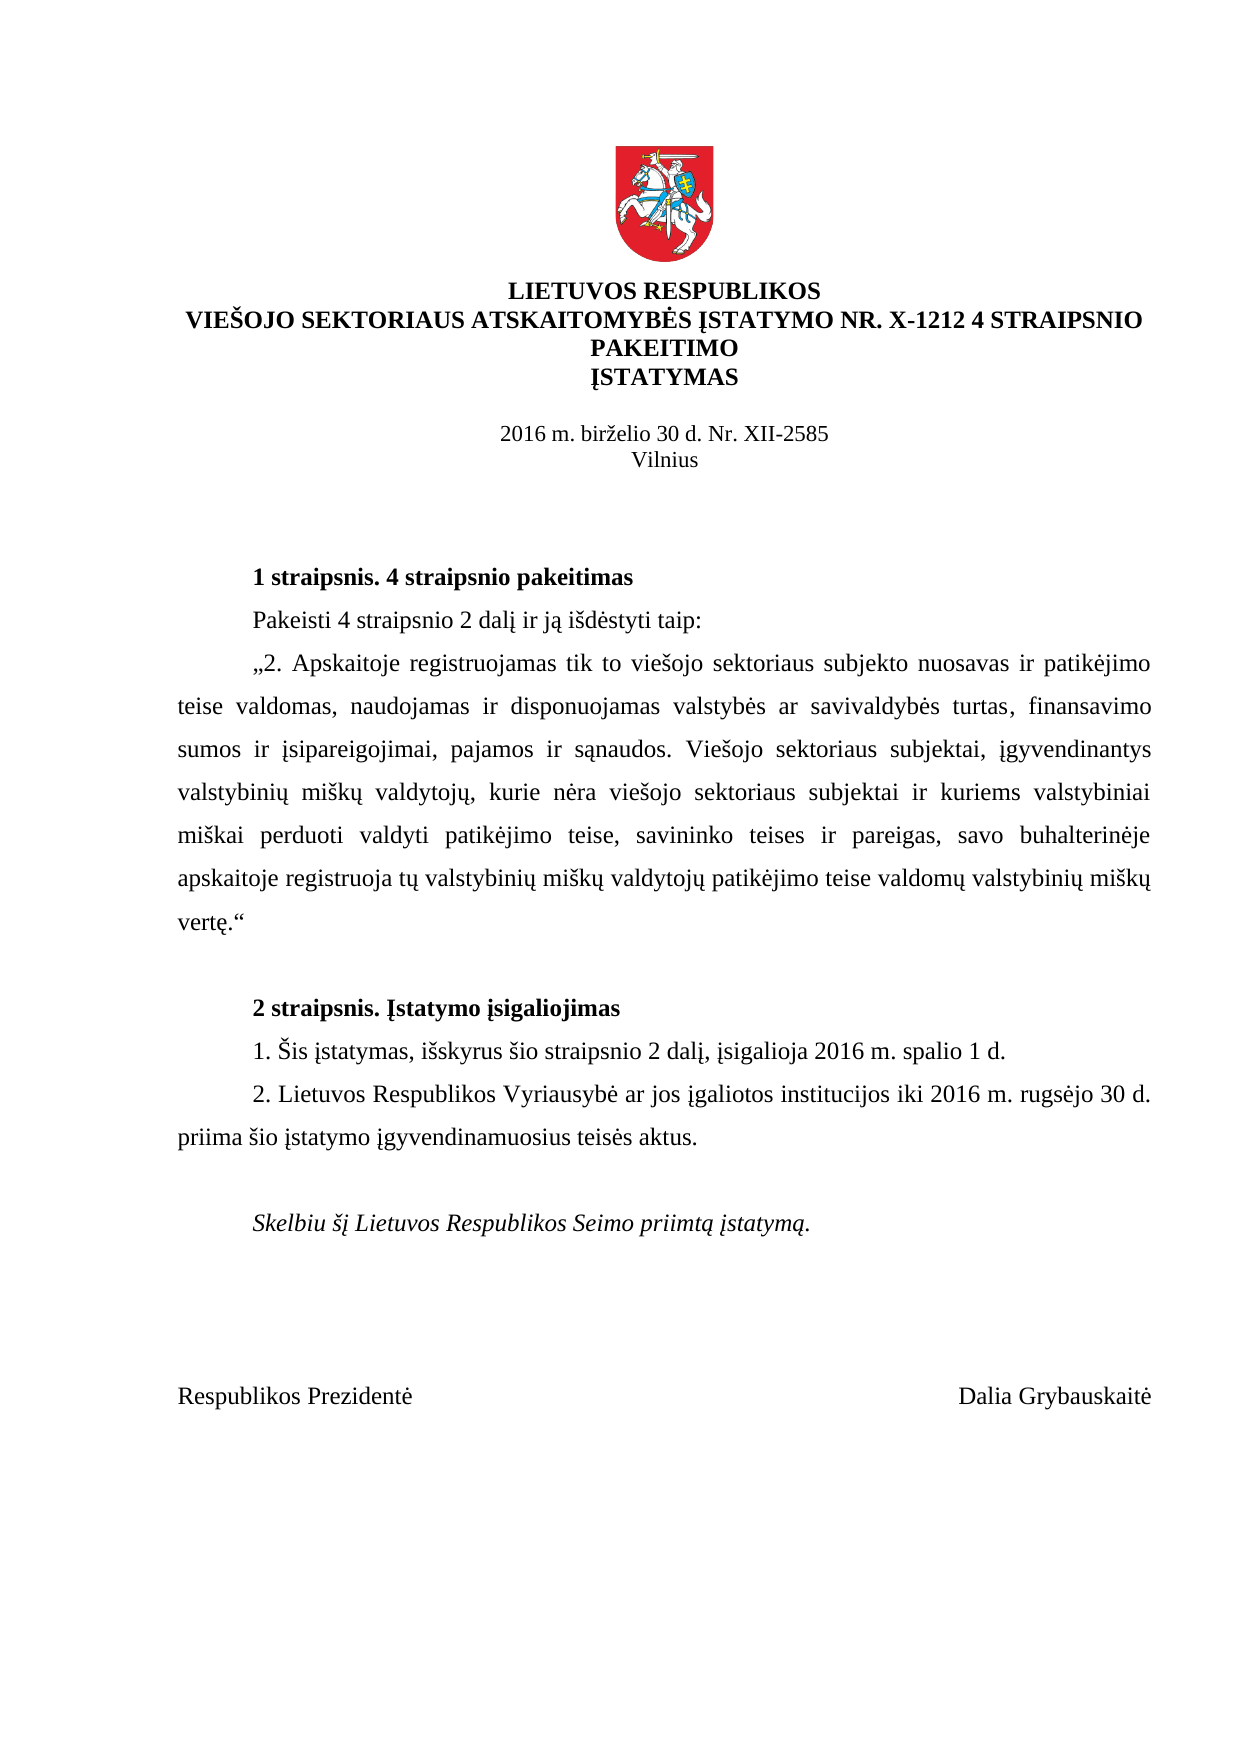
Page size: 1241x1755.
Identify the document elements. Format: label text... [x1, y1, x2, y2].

text Pakeisti 4 straipsnio 2 dalį ir ją išdėstyti taip: [177, 605, 1152, 633]
text Vilnius [177, 446, 1152, 472]
text 2 straipsnis. Įstatymo įsigaliojimas [177, 993, 1152, 1022]
text 1 straipsnis. 4 straipsnio pakeitimas [177, 562, 1152, 590]
text 2. Lietuvos Respublikos Vyriausybė ar jos įgaliotos institucijos iki 2016 m. rugsėjo 30 d. priima šio įstatymo įgyvendinamuosius teisės aktus. [177, 1079, 1152, 1151]
text VIEŠOJO SEKTORIAUS ATSKAITOMYBĖS ĮSTATYMO NR. X-1212 4 STRAIPSNIO PAKEITIMO [177, 305, 1152, 362]
text ĮSTATYMAS [177, 362, 1152, 391]
text Skelbiu šį Lietuvos Respublikos Seimo priimtą įstatymą. [177, 1208, 1152, 1237]
text „2. Apskaitoje registruojamas tik to viešojo sektoriaus subjekto nuosavas ir patikėjimo teise valdomas, naudojamas ir disponuojamas valstybės ar savivaldybės turtas, finansavimo sumos ir įsipareigojimai, pajamos ir sąnaudos. Viešojo sektoriaus subjektai, įgyvendinantys valstybinių miškų valdytojų, kurie nėra viešojo sektoriaus subjektai ir kuriems valstybiniai miškai perduoti valdyti patikėjimo teise, savininko teises ir pareigas, savo buhalterinėje apskaitoje registruoja tų valstybinių miškų valdytojų patikėjimo teise valdomų valstybinių miškų vertę.“ [177, 648, 1152, 935]
text 2016 m. birželio 30 d. Nr. XII-2585 [177, 420, 1152, 446]
text Respublikos Prezidentė Dalia Grybauskaitė [177, 1381, 1152, 1410]
text 1. Šis įstatymas, išskyrus šio straipsnio 2 dalį, įsigalioja 2016 m. spalio 1 d. [177, 1036, 1152, 1065]
text LIETUVOS RESPUBLIKOS [177, 276, 1152, 305]
